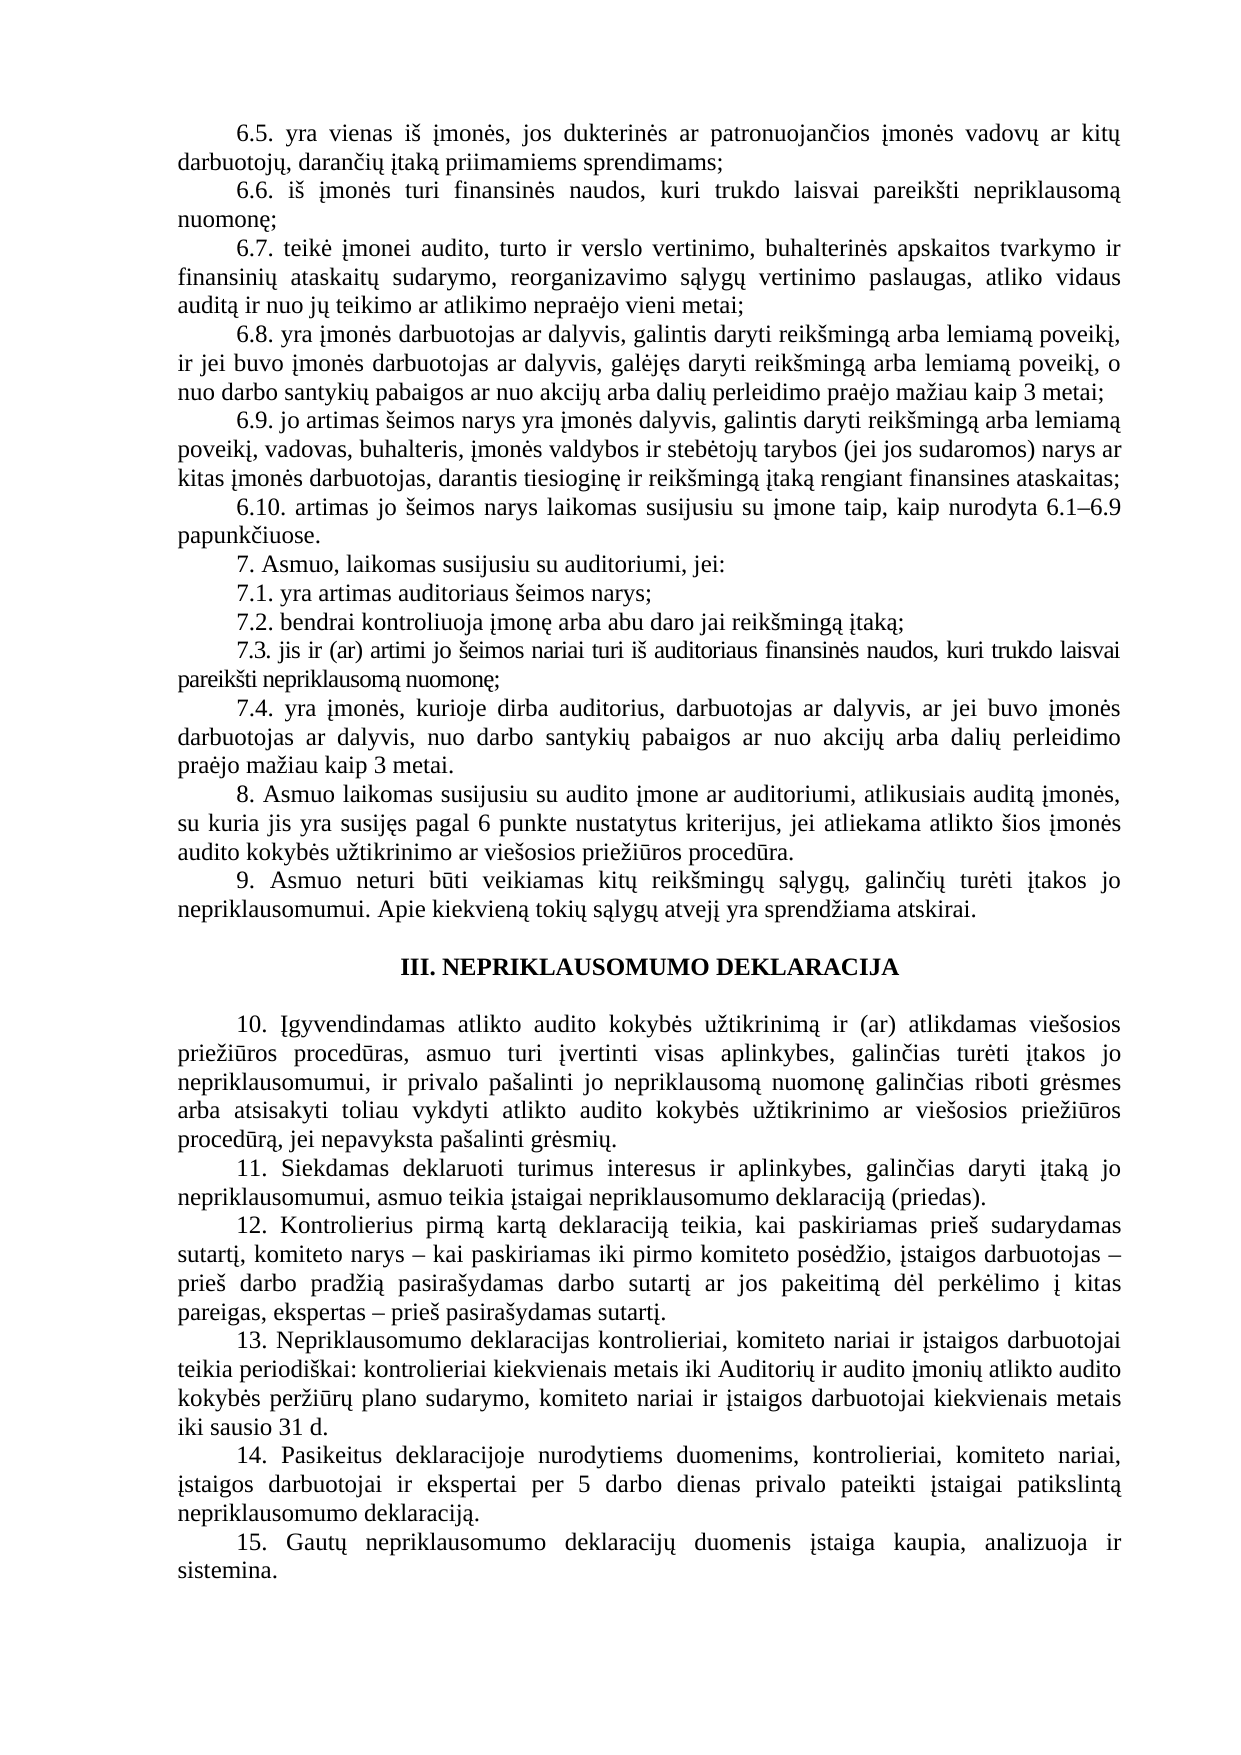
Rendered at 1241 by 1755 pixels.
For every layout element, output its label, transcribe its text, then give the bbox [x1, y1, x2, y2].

text 7.1. yra artimas auditoriaus šeimos narys; [177, 578, 1122, 607]
text 6.7. teikė įmonei audito, turto ir verslo vertinimo, buhalterinės apskaitos tvarkymo ir finansinių ataskaitų sudarymo, reorganizavimo sąlygų vertinimo paslaugas, atliko vidaus auditą ir nuo jų teikimo ar atlikimo nepraėjo vieni metai; [177, 233, 1122, 319]
text 14. Pasikeitus deklaracijoje nurodytiems duomenims, kontrolieriai, komiteto nariai, įstaigos darbuotojai ir ekspertai per 5 darbo dienas privalo pateikti įstaigai patikslintą nepriklausomumo deklaraciją. [177, 1441, 1122, 1527]
text 8. Asmuo laikomas susijusiu su audito įmone ar auditoriumi, atlikusiais auditą įmonės, su kuria jis yra susijęs pagal 6 punkte nustatytus kriterijus, jei atliekama atlikto šios įmonės audito kokybės užtikrinimo ar viešosios priežiūros procedūra. [177, 779, 1122, 866]
text III. NEPRIKLAUSOMUMO DEKLARACIJA [177, 952, 1122, 981]
text 6.9. jo artimas šeimos narys yra įmonės dalyvis, galintis daryti reikšmingą arba lemiamą poveikį, vadovas, buhalteris, įmonės valdybos ir stebėtojų tarybos (jei jos sudaromos) narys ar kitas įmonės darbuotojas, darantis tiesioginę ir reikšmingą įtaką rengiant finansines ataskaitas; [177, 406, 1122, 492]
text 13. Nepriklausomumo deklaracijas kontrolieriai, komiteto nariai ir įstaigos darbuotojai teikia periodiškai: kontrolieriai kiekvienais metais iki Auditorių ir audito įmonių atlikto audito kokybės peržiūrų plano sudarymo, komiteto nariai ir įstaigos darbuotojai kiekvienais metais iki sausio 31 d. [177, 1326, 1122, 1441]
text 6.6. iš įmonės turi finansinės naudos, kuri trukdo laisvai pareikšti nepriklausomą nuomonę; [177, 176, 1122, 233]
text 6.10. artimas jo šeimos narys laikomas susijusiu su įmone taip, kaip nurodyta 6.1–6.9 papunkčiuose. [177, 492, 1122, 549]
text 10. Įgyvendindamas atlikto audito kokybės užtikrinimą ir (ar) atlikdamas viešosios priežiūros procedūras, asmuo turi įvertinti visas aplinkybes, galinčias turėti įtakos jo nepriklausomumui, ir privalo pašalinti jo nepriklausomą nuomonę galinčias riboti grėsmes arba atsisakyti toliau vykdyti atlikto audito kokybės užtikrinimo ar viešosios priežiūros procedūrą, jei nepavyksta pašalinti grėsmių. [177, 1009, 1122, 1153]
text 11. Siekdamas deklaruoti turimus interesus ir aplinkybes, galinčias daryti įtaką jo nepriklausomumui, asmuo teikia įstaigai nepriklausomumo deklaraciją (priedas). [177, 1153, 1122, 1211]
text 6.8. yra įmonės darbuotojas ar dalyvis, galintis daryti reikšmingą arba lemiamą poveikį, ir jei buvo įmonės darbuotojas ar dalyvis, galėjęs daryti reikšmingą arba lemiamą poveikį, o nuo darbo santykių pabaigos ar nuo akcijų arba dalių perleidimo praėjo mažiau kaip 3 metai; [177, 319, 1122, 406]
text 6.5. yra vienas iš įmonės, jos dukterinės ar patronuojančios įmonės vadovų ar kitų darbuotojų, darančių įtaką priimamiems sprendimams; [177, 118, 1122, 176]
text 7.3. jis ir (ar) artimi jo šeimos nariai turi iš auditoriaus finansinės naudos, kuri trukdo laisvai pareikšti nepriklausomą nuomonę; [177, 636, 1122, 693]
text 12. Kontrolierius pirmą kartą deklaraciją teikia, kai paskiriamas prieš sudarydamas sutartį, komiteto narys – kai paskiriamas iki pirmo komiteto posėdžio, įstaigos darbuotojas – prieš darbo pradžią pasirašydamas darbo sutartį ar jos pakeitimą dėl perkėlimo į kitas pareigas, ekspertas – prieš pasirašydamas sutartį. [177, 1211, 1122, 1326]
text 9. Asmuo neturi būti veikiamas kitų reikšmingų sąlygų, galinčių turėti įtakos jo nepriklausomumui. Apie kiekvieną tokių sąlygų atvejį yra sprendžiama atskirai. [177, 866, 1122, 923]
text 7.2. bendrai kontroliuoja įmonę arba abu daro jai reikšmingą įtaką; [177, 607, 1122, 636]
text 7. Asmuo, laikomas susijusiu su auditoriumi, jei: [177, 549, 1122, 578]
text 7.4. yra įmonės, kurioje dirba auditorius, darbuotojas ar dalyvis, ar jei buvo įmonės darbuotojas ar dalyvis, nuo darbo santykių pabaigos ar nuo akcijų arba dalių perleidimo praėjo mažiau kaip 3 metai. [177, 693, 1122, 779]
text 15. Gautų nepriklausomumo deklaracijų duomenis įstaiga kaupia, analizuoja ir sistemina. [177, 1527, 1122, 1584]
